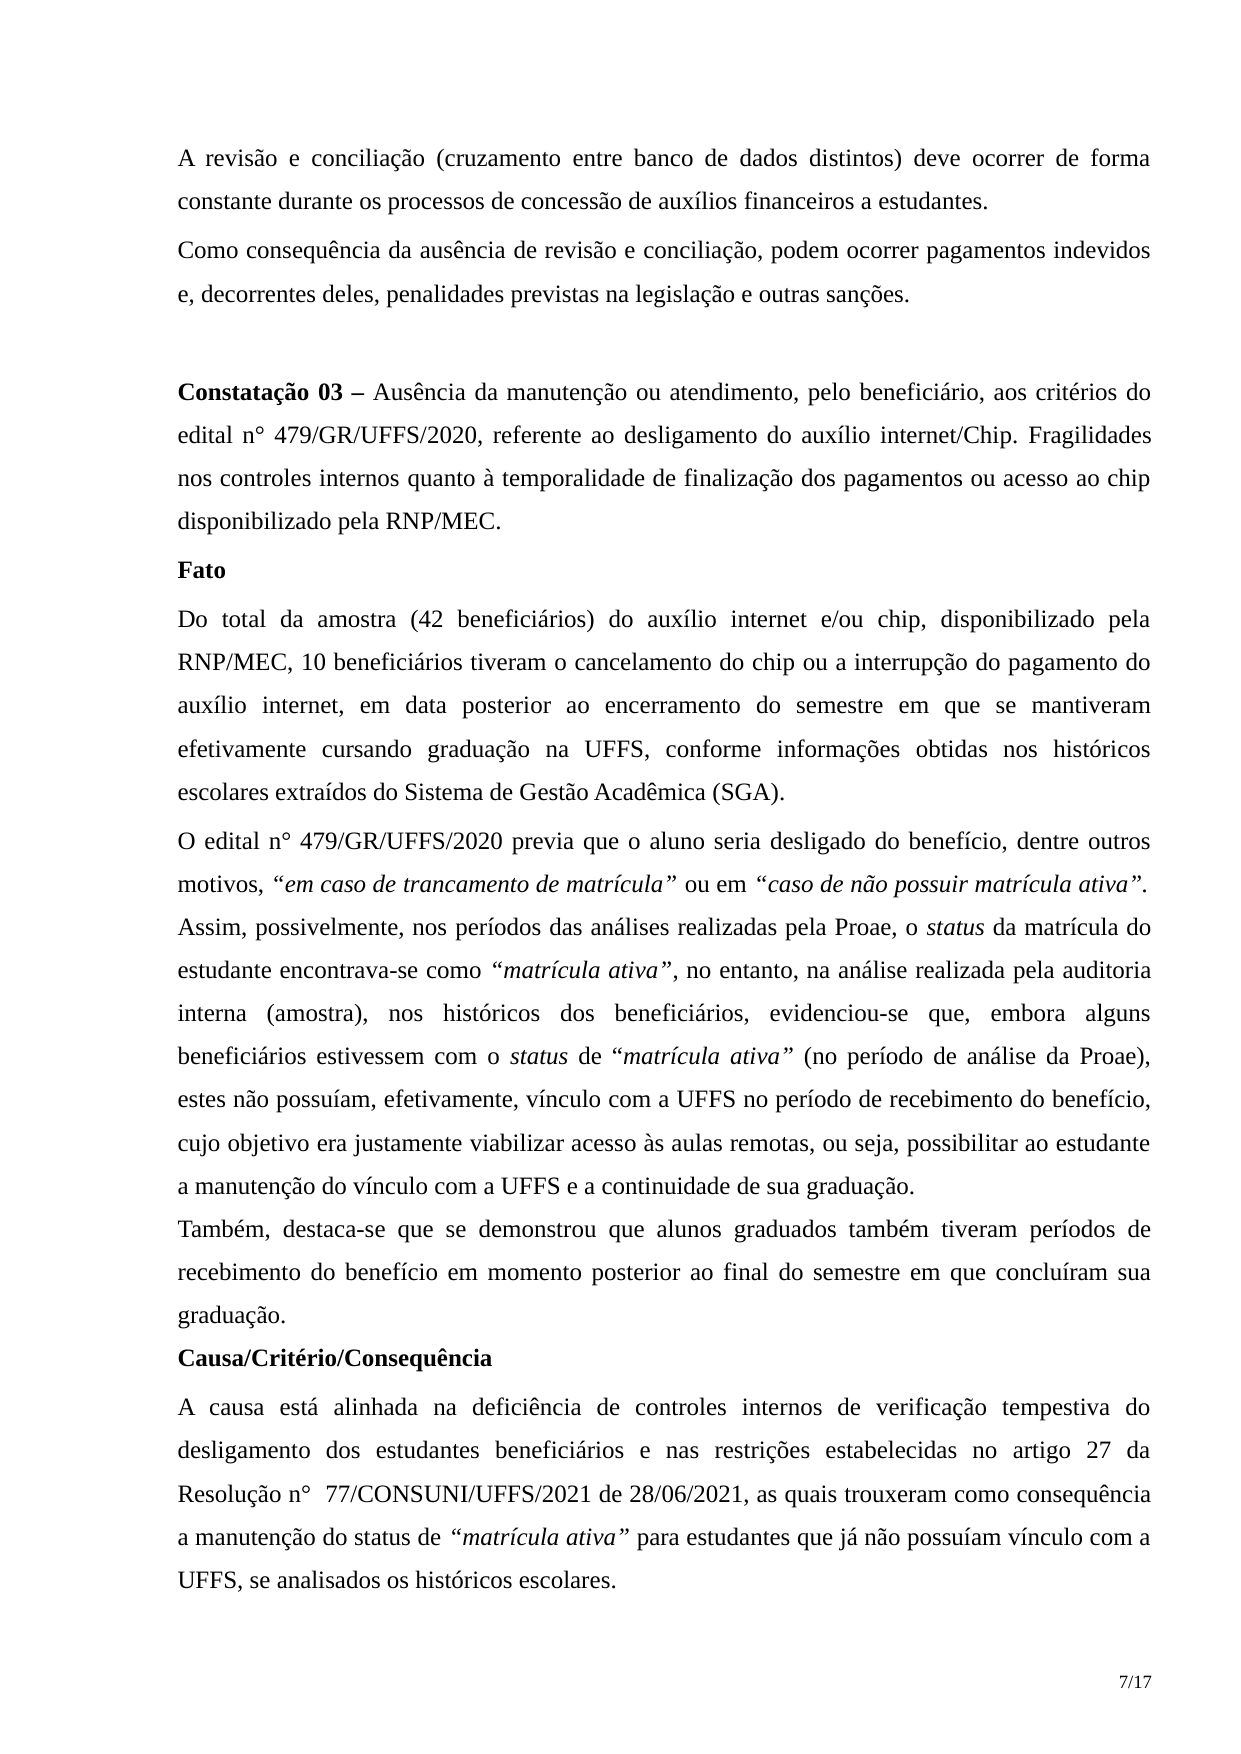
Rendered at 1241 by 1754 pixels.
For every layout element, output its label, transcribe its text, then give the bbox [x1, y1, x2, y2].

text Do total da amostra (42 beneficiários) do auxílio internet e/ou chip, disponibilizado pela RNP/MEC, 10 beneficiários tiveram o cancelamento do chip ou a interrupção do pagamento do auxílio internet, em data posterior ao encerramento do semestre em que se mantiveram efetivamente cursando graduação na UFFS, conforme informações obtidas nos históricos escolares extraídos do Sistema de Gestão Acadêmica (SGA). [177, 604, 1152, 806]
text Também, destaca-se que se demonstrou que alunos graduados também tiveram períodos de recebimento do benefício em momento posterior ao final do semestre em que concluíram sua graduação. [177, 1214, 1152, 1329]
text A revisão e conciliação (cruzamento entre banco de dados distintos) deve ocorrer de forma constante durante os processos de concessão de auxílios financeiros a estudantes. [177, 143, 1152, 215]
text Constatação 03 – Ausência da manutenção ou atendimento, pelo beneficiário, aos critérios do edital n° 479/GR/UFFS/2020, referente ao desligamento do auxílio internet/Chip. Fragilidades nos controles internos quanto à temporalidade de finalização dos pagamentos ou acesso ao chip disponibilizado pela RNP/MEC. [177, 377, 1152, 535]
text Causa/Critério/Consequência [177, 1343, 1152, 1372]
text Fato [177, 555, 1152, 584]
text O edital n° 479/GR/UFFS/2020 previa que o aluno seria desligado do benefício, dentre outros motivos, “em caso de trancamento de matrícula” ou em “caso de não possuir matrícula ativa”. Assim, possivelmente, nos períodos das análises realizadas pela Proae, o status da matrícula do estudante encontrava-se como “matrícula ativa”, no entanto, na análise realizada pela auditoria interna (amostra), nos históricos dos beneficiários, evidenciou-se que, embora alguns beneficiários estivessem com o status de “matrícula ativa” (no período de análise da Proae), estes não possuíam, efetivamente, vínculo com a UFFS no período de recebimento do benefício, cujo objetivo era justamente viabilizar acesso às aulas remotas, ou seja, possibilitar ao estudante a manutenção do vínculo com a UFFS e a continuidade de sua graduação. [177, 826, 1152, 1199]
text Como consequência da ausência de revisão e conciliação, podem ocorrer pagamentos indevidos e, decorrentes deles, penalidades previstas na legislação e outras sanções. [177, 236, 1152, 307]
text A causa está alinhada na deficiência de controles internos de verificação tempestiva do desligamento dos estudantes beneficiários e nas restrições estabelecidas no artigo 27 da Resolução n° 77/CONSUNI/UFFS/2021 de 28/06/2021, as quais trouxeram como consequência a manutenção do status de “matrícula ativa” para estudantes que já não possuíam vínculo com a UFFS, se analisados os históricos escolares. [177, 1392, 1152, 1594]
